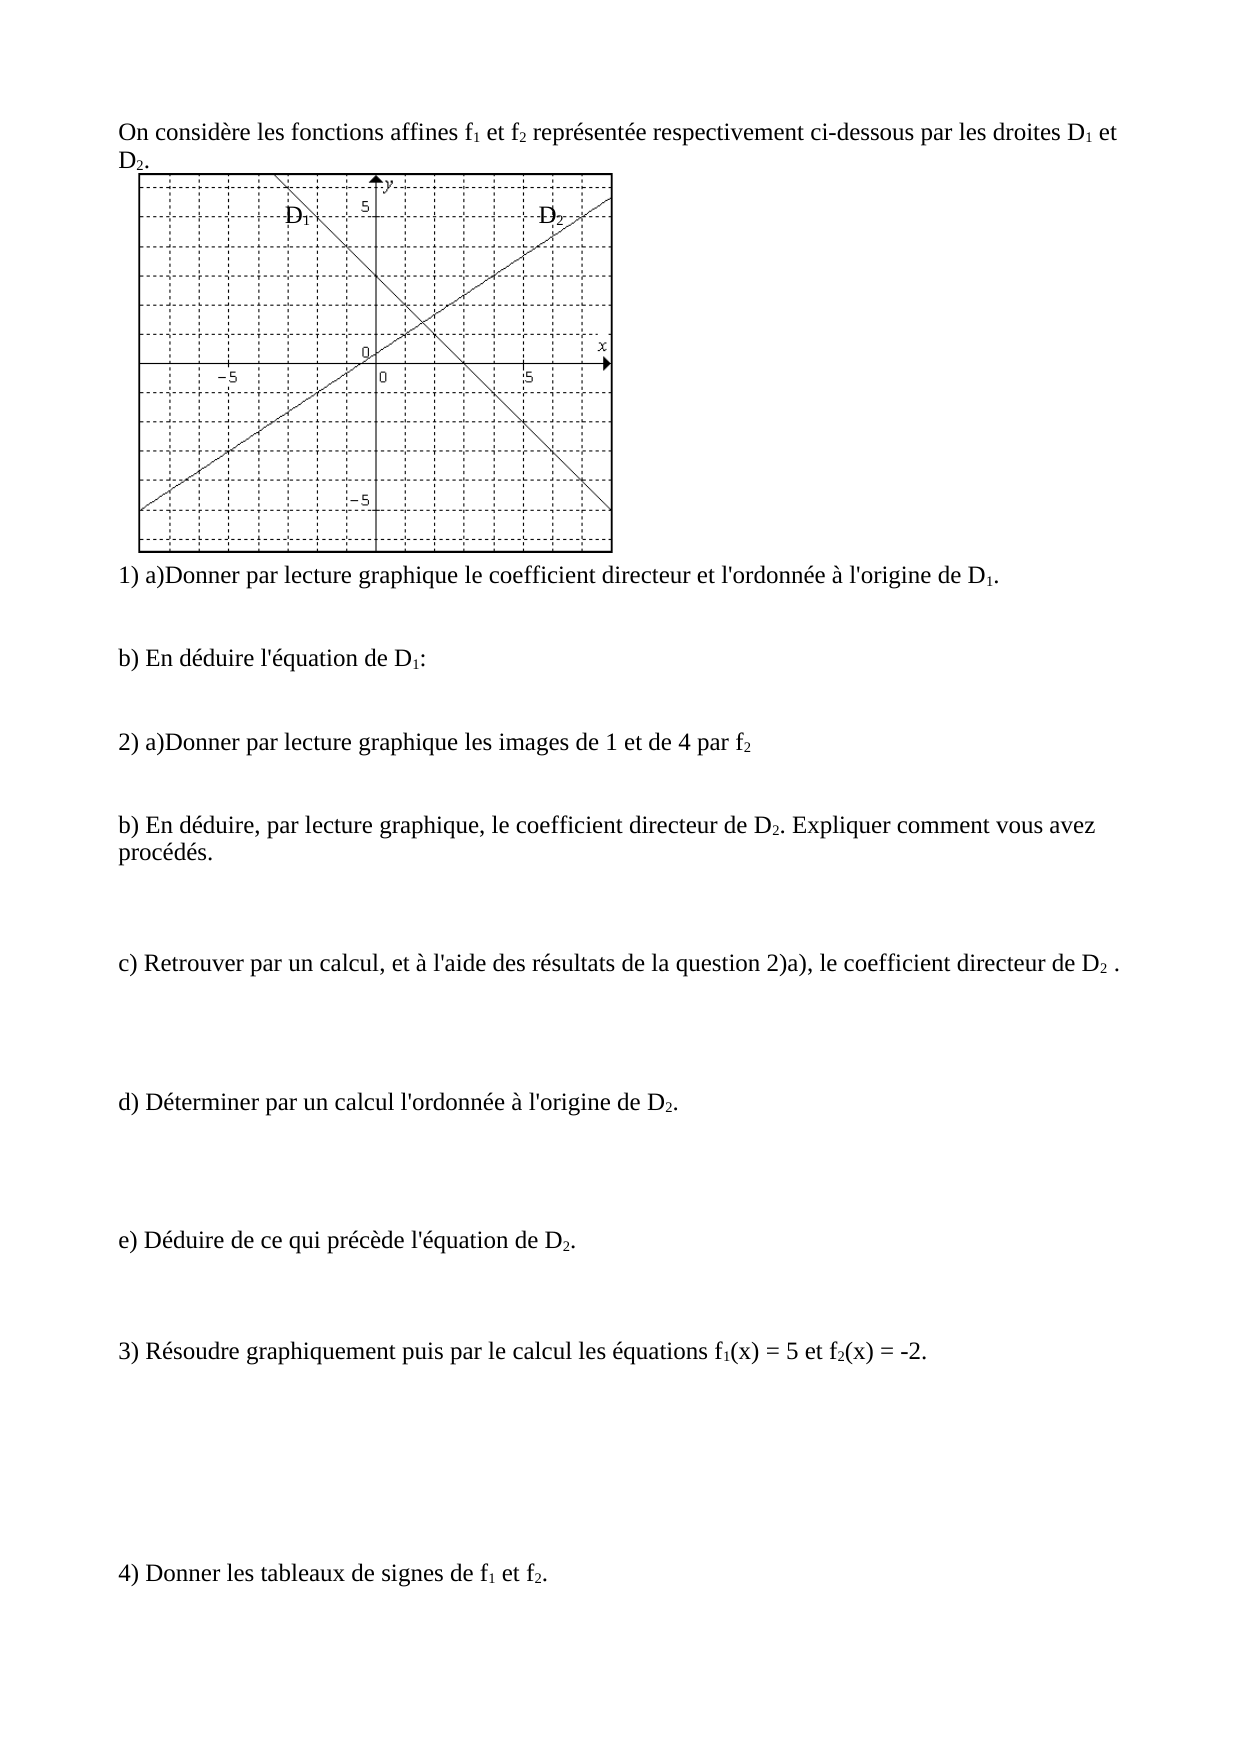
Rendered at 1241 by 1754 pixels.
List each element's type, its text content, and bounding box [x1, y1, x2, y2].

text D1 D2 [118, 201, 138, 229]
text 4) Donner les tableaux de signes de f1 et f2. [118, 1559, 1122, 1587]
text e) Déduire de ce qui précède l'équation de D2. [118, 1226, 1122, 1254]
text 2) a)Donner par lecture graphique les images de 1 et de 4 par f2 [118, 728, 1122, 755]
text 3) Résoudre graphiquement puis par le calcul les équations f1(x) = 5 et f2(x) = -2. [118, 1337, 1122, 1365]
text d) Déterminer par un calcul l'ordonnée à l'origine de D2. [118, 1088, 1122, 1116]
text 1) a)Donner par lecture graphique le coefficient directeur et l'ordonnée à l'origine de D1. [118, 561, 1122, 589]
text c) Retrouver par un calcul, et à l'aide des résultats de la question 2)a), le coefficient directeur de D2 . [118, 949, 1122, 977]
picture [138, 173, 613, 553]
text b) En déduire, par lecture graphique, le coefficient directeur de D2. Expliquer comment vous avez procédés. [118, 811, 1122, 866]
text D1 D2 [613, 201, 1122, 229]
text b) En déduire l'équation de D1: [118, 644, 1122, 672]
text On considère les fonctions affines f1 et f2 représentée respectivement ci-dessous par les droites D1 et D2. [118, 118, 1122, 173]
